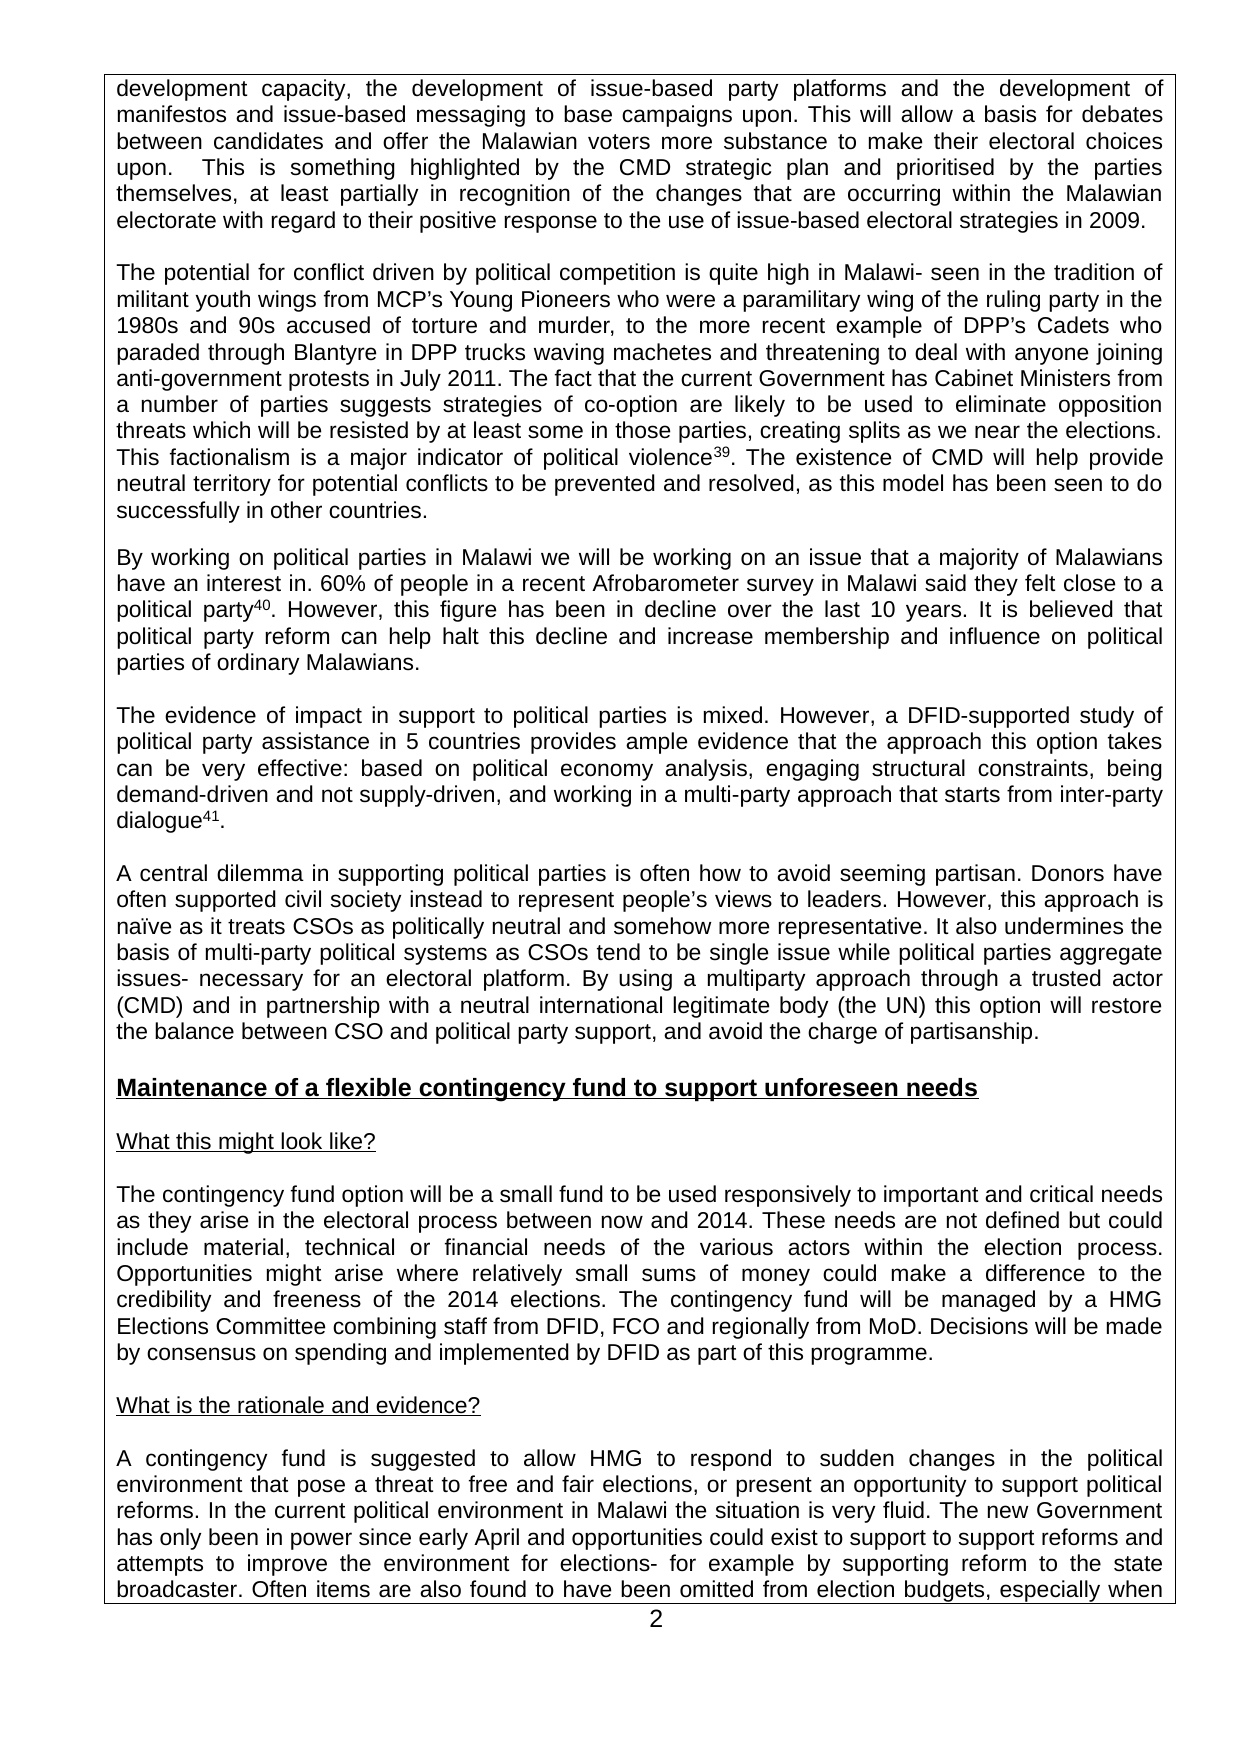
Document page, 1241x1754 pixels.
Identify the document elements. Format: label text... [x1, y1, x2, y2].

table_header A. WHAT ARE THE FEASIBLE OPTIONS THAT ADDRESS THE NEED SET OUT IN THE STRATEGIC CASE? This appraisal sets out to assess ways to address the 3 problems set out in the strategic case: The problem of capacity: how to ensure necessary financial and technical capacity in key electoral institutions to ensure a free and credible election process The problem of patronage: how to reduce the influence of patronage on voters and politicians and promote free debate on electoral choices The problem of sustainability; how to sustain capacity that is built and the positive attitudinal changes that occur during the 2014 elections This case considers 3 options to address these three problems. Support to formal aspects of the electoral process Electoral cycle support to the Malawi Electoral Commission Electoral cycle support to Political Parties Maintenance of a flexible contingency fund to support unforeseen needs Support to formal and informal aspects of the electoral process Electoral cycle support to the Malawi Electoral Commission Electoral cycle support to Political Parties Maintenance of a flexible contingency fund to support unforeseen needs Support to CSOs to organise united and national Domestic Election Monitoring and Parallel Voter Tabulation Support to CSOs and CBOs to deliver issue-based Civic and Voter Education and organise public debates No support Appraisal of the options for institutional support to the electoral process The ISEP Theory of Change (see annex A for diagram) For the people to freely elect their leaders and ensure that both parties are aware of the “compact” being made there needs to be a strengthened ability of Malawi to deliver free and credible elections with electoral outcomes that are informed by public debate (the outcome). This will be progressively achieved over time, starting with the 2014 elections (being free, credible and with public debate informing voter choices) and being sustained into the post-election years (by on-going support after 2014 to maintain capacity and deepen citizen understanding). To ensure the credibility of elections, starting with 2014, will require the 3 core problems to be addressed: Address the capacity problem through technical support and financial resources to enable the Malawi Electoral Commission to deliver elections (including in 2014); support civil society to act as a deterrent and guarantee “freeness” through election monitoring and PVT; build the capacity of political parties to offer voters a distinct choice and resolve disputes peacefully. Address the patronage problem through public debates and issue-based CVE to be delivered by CSOs and CBOs to ensure voters are able to make informed choices about who to vote for choosing from issue-based electoral platforms on offer by political parties. Address the sustainability problem beyond 2014 by ensuring capacity development is sustained in the MEC, Political Parties and civil society to ensure investments made are not lost and the level of capacity is maintained for future elections and on-going work to reform the electoral and political party systems, and deepen citizen understanding of democracy. The approach is based on a number of assumptions, but also contains interventions to help address these assumptions and the question of political will. The key assumptions here are: That a combination of donor and Government finance will be enough to cover the core costs of holding the 2014 elections: this is yet to be seen, but the catalytic effect of early UK funding will help encourage other donors to make a contribution. This is a killer assumption for the programme as with reduced levels of funding there may be attempts to either postpone or cancel the local elections. It may also mean that if elections do happen, they will be poorly managed and thereby open to greater levels of rigging and malpractice. Greater engagement will be necessary to convince other donors to come on board. That domestic monitoring and the international community’s observation will provide a sufficient deterrent to prevent major electoral malpractice: the impact of domestic monitoring and specifically the use of PVT has prevented elections from being “stolen” in other cases That elected politicians will change their behaviour if forced to make issue-based promises: the work of the Building Empowerment and Accountability in Malawi (BEAM) programme and similar citizen voice and action programmes will help ensure this is the case by holding politicians to account for their commitments. That voters will want to make voting choices on issue-based platforms rather than being influenced to make electoral decisions for short-term personal gain through the influence of patronage: 2009 gives some hope this may happen, but sustained incremental change is expected rather than major transformational change at this stage. The evidence base for this theory of change is detailed below under the various options proposed. Option 1: Support to formal aspects of the electoral process Option 1 is built around the idea that the important aspects of the electoral process are those delivered by formal actors and organisations- the electoral commission, the political parties and politicians. This approach assumes that: the capacity problem and the sustainability problem in the formal aspects of the electoral process are the key issues, and that support to formal electoral organisations on an electoral cycle basis will help deliver sustainable improvements to the electoral process. that the patronage problem can be addressed by capacity-building of the formal system as political parties will be keen to offer policy alternatives and citizens will naturally vote on the basis of policies if given the choice. This will aid the development of a system of politics based upon competing ideology and policies presented by different political parties. Electoral-cycle support to the Malawi Electoral Commission What will this look like? For the 2014 elections: This support will be delivered through a multi-donor trust fund managed by UNDP. Although the MDTF project document is still being prepared, it is likely it will provide financial support in three main ways: procuring technical support for the MEC (such as training for MEC staff and commissioners, short and medium-term technical and strategic inputs such as for ICT, budgeting, procurement and capacity development through on-the-job learning); procuring material support for MEC (such as ballot boxes, computers etc); procuring human resource support for the MEC (costs associated with elections day temporary staff); A professional and competent Malawi Electoral Commission is required to prepare for and implement an electoral process at Presidential, Parliamentary and (possibly) Local levels. Among other things this means: developing an elections budget and electoral calendar to work to over the next 18 months; hiring and training new staff both for core functions (including finance and management) as well as for local level and temporary staff to work around voting day; improving the technical understanding and leadership ability of the Commissioners and Chair of the Commission; updating the voters register in a timely and transparent manner; developing messaging for voter education and accredit organisations to deliver these messages (with ability to contract delivery itself if necessary); developing and advocating for short-term changes to the electoral legislation and Constitution to improve the clarity of the electoral framework for 2014; identifying and procuring (either directly or through prior agreement with the MDTF) new assets and other equipment (including ballots) for election day; organising the counting and tabulation of votes; working with Political Parties to ensure continuous stakeholder dialogue and that declaration of results is done in a fair and transparent manner; developing systems and relationships with the judiciary in line with its mandate to ensure complaints and cases of electoral fraud are dealt with in a timely fashion Support for the delivery of these key tasks will be the main focus of the MDTF between its establishment and 2014 elections. After 2014: Depending on the decision of the DFID Malawi Post-Election Strategic Review, informed by the elections themselves and the UK spending round decisions, DFID may maintain support to MEC to: reduce core staff turn-over and maintain the capacity developed within the MEC’s human resources help MEC to think strategically about its work between 2014 and 2019 and identify priorities and phasing of items lobby for reforms to the electoral legislation that may be required deliver by-elections that need to be delivered within constitutional time limits consider long-term changes to key processes (such as voter registration methods) further develop the capacity of long-term core staff The current strategic plan the MEC is developing will be reviewed post-election to identify specific work to be undertaken. What is the rationale and evidence? It is clear from the discussions at the Malawi donor Electoral Task Force meetings, and reports of various assessment missions that the MEC is not currently able to deliver the basic tasks involved in preparing for the 2014 elections, although some work is already underway to begin to build capacity. A lack of capability here has the potential to severely damage the credibility of the electoral process leading to an increased potential for the results to be challenged and the risk of violence. However, positive reports from those engaged in the current work to turn this situation around, such as the training for Commissioners and the development of a MEC-owned strategic plan, suggests that with sustained support the MEC could play its key role. The election budget has not yet been finalised by the Electoral Commission and the financial contribution able to be made by the Malawi Government has not been set, but initial indications suggest that the budget could be in the region of $40-$50 million. In 2009 donors covered 40% of the costs directly; if this was replicated this would mean the Government would be looking for up to $20 million from donors. This is probably a conservative estimate as the elections are likely to be more costly than previous ones (with the introduction of local elections) and the costs for procurement will have risen due to the devaluation of the Kwacha. The wage bill has also risen and industrial action is a possible threat to the running of the elections if expected increases are not met. And the Malawian economy is in bad shape, although revenue projections have been exceeded in recent months. As the largest bilateral funder of the 2009 elections, the government and other donors will be hoping that the UK can provide substantial funding to the elections and MEC. Coverage of some of these financial costs is one way in which DFID can contribute to the delivery of the 2014 elections, and so strengthen the credibility of the electoral process. The evidence in Malawi suggests that technical and financial support to the MEC has enabled free and credible elections to happen previously. In 2009 DFID’s support enabled credible elections to take place, although the political context was more stable and the contest was not a close one. However, a reading of reviews also suggests that the capacity of the MEC was only just up to the job, and that donors had to step in to substitute capacity in the MEC to get key tasks completed.Between the 2004 elections and 2009 no major donor was involved in electoral cycle support to the MEC and consequently the capacity of the MEC in the run-up to 2009 had to be rebuilt almost from scratch. Post-2009 again there was no on-going support to the MEC and so it was left with few staff, no capacity and unable to deliver by-elections within the agreed 60 day deadline. It was also subject to closure for financial mismanagement in late 2010, thereby preventing it from delivering local elections and further sapping capacity and increasing staff vacancies. By concentrating on electoral-cycle support and thereby continuing to support the functioning of the MEC after the delivery of the 2014 elections, DFID will be able to develop more sustainable capacity in this key organisation and leave a legacy for future electoral processes. By supporting the MEC’s analysis of electoral legislation DFID can also help create a better and clearer legal framework for the elections in future, and clear up some of the contradictions between the Constitution and electoral legislation and clarify the mandate of the MEC, leaving it with greater freedom of action and thereby greater confidence and legitimacy for future elections. By providing smaller amounts of support to sustain capacity between elections DFID will find itself with less need to invest heavily in reviving the MEC come 2018, the year before the next elections are due. An electoral-cycle approach is cost-effective by securing investments made for elections and reducing future costs. It is also stated DFID and FCO policy for support to Elections. There is a great deal of literature that shows how electoral and democracy assistance has been successful in creating institutions (e.g. electoral commissions) and in transferring technical skills to them to enable credible elections. Although the MEC lacks some of the needed legal clarity to ensure its total independence, it does have a sufficiently independent mandate to deliver legitimate elections and its current Commissioners, being political appointees of the various parties, should ensure the incumbent Government is unable to unduly influence the MEC. The role of election management bodies in elections themselves is, of course, central. As the report of the Global Commission on Elections, Democracy and Security, 2012 says, “The key institution for promoting and protecting elections with integrity are professional, independent Electoral Management Bodies that conduct transparent processes”. Electoral-cycle support for Political Parties What will this look like? This support will be provided through the Centre for Multiparty Democracy (CMD). CMD was registered in 2005 and is an organisation run by the Political Parties themselves as members, to provide a forum for discussions and debates on key issues on neutral ground; resolution of conflict; and as a channel to provide multi-party support to strengthen Political Parties and the Political Party system. For the 2014 elections: Initial support by CMD will be to help all major Political Parties get ready for the 2014 elections by: developing policy and preparing issue-based manifestos and campaign messaging providing a forum for where disputes can be prevented and resolved at the centre supporting local Multi-Party Liaison Committees to strengthen local dialogue and conflict resolution training political party monitors to help ensure the credibility of the electoral process A focus on women’s political empowerment will be introduced into the debate between political parties on ways to strengthen their systems and appeal to voters- through the discussions of ideas such as women-only short-lists and targeting of women candidates for extra support. Our support will need to find a way of adding-value to existing programmes of support in this area which include: i) the Active Learning Centre (ALC) being supported by the Scottish Executive who are preparing 2000 women to stand as candidates for councillor positions for the 2014 elections, and supporting the women’s caucus; and ii) the 50-50 campaign on women’s representation that will be run by UNDP and the Ministry of Gender- likely with funding from Norway. After 2014: Depending on the decision of the DFID Malawi Post-Election Strategic Review, informed by the elections themselves and the UK spending round decisions, DFID may maintain support to political parties through CMD. This support would promote the change necessary to see real improvements in the electoral process and ensure Political Parties can play their important opposition role in between elections, acting as a check and balance on executive authority- a role that in the past has either been obstructive or absent. There is also the potential for Parties themselves to lead the way in much needed reforms to the Party System, including the introduction of regulation of campaign finance and the increase of powers and independence to the political party registrar. In the long-term DFID support would back the delivery of the CMD strategic plan in the following key areas: Strengthening the legal and administrative framework for political parties Institutional capacity development of political parties Resource mobilization and financial management capacity of political parties Intra- and inter-party dialogue Institutional capacity of CMD to promote the effective functioning of political parties and multiparty democracy What is the rationale and evidence? The role of Political Parties is fundamental to the operation of a multi-party system of politics. As the CMD Strategic Plan notes, their role is to “function as professional institutions capable of articulating, aggregating and acting on the interests and aspirations of the peoples of Malawi”. However, Malawian political parties have been characterised as divided, internally weak and undemocratic, based on a narrow membership and unable to define their “offer” to the Malawian people in terms of policies or issues that matter to them. The report of Benchmarking Core Capacities of Political Parties in Malawi says, “autocratic mentalities are the hallmark of Malawi’s contemporary party system”. However the report also says that “something can be done to transform the political party system into one that stimulates the development of open, competitive and accountable democratic politics”. The Centre for Multi-Party Democracy (CMD) has the ability play a crucial role in facilitating this transformation, as it has the trust of political parties and can bring them together to negotiate and commit to a programme of change. Only with the parties engaged and committed can change occur. This option will not deliver a full-scale transformation of Political Parties between now and 2014. Any change that does happen will be incremental and long-term and hence will need long-term support. The failure of the Political opposition in Malawi has been one of the factors driving the centralisation of political power, and allowing executive government to ignore the wishes of the people between elections. Civil society has tried to step into this gap in the past, to the detriment of their role at local level, their ability to champion single issues and capacity to deliver development programmes. By supporting all political parties we will be supporting the role of a formal opposition that acts as a check and balance on executive power, and freeing civil society to play its own role in the political system. A key focus that DFID will be able to promote in this option will be the need for support to policy development capacity, the development of issue-based party platforms and the development of manifestos and issue-based messaging to base campaigns upon. This will allow a basis for debates between candidates and offer the Malawian voters more substance to make their electoral choices upon. This is something highlighted by the CMD strategic plan and prioritised by the parties themselves, at least partially in recognition of the changes that are occurring within the Malawian electorate with regard to their positive response to the use of issue-based electoral strategies in 2009. The potential for conflict driven by political competition is quite high in Malawi- seen in the tradition of militant youth wings from MCP’s Young Pioneers who were a paramilitary wing of the ruling party in the 1980s and 90s accused of torture and murder, to the more recent example of DPP’s Cadets who paraded through Blantyre in DPP trucks waving machetes and threatening to deal with anyone joining anti-government protests in July 2011. The fact that the current Government has Cabinet Ministers from a number of parties suggests strategies of co-option are likely to be used to eliminate opposition threats which will be resisted by at least some in those parties, creating splits as we near the elections. This factionalism is a major indicator of political violence. The existence of CMD will help provide neutral territory for potential conflicts to be prevented and resolved, as this model has been seen to do successfully in other countries. By working on political parties in Malawi we will be working on an issue that a majority of Malawians have an interest in. 60% of people in a recent Afrobarometer survey in Malawi said they felt close to a political party. However, this figure has been in decline over the last 10 years. It is believed that political party reform can help halt this decline and increase membership and influence on political parties of ordinary Malawians. The evidence of impact in support to political parties is mixed. However, a DFID-supported study of political party assistance in 5 countries provides ample evidence that the approach this option takes can be very effective: based on political economy analysis, engaging structural constraints, being demand-driven and not supply-driven, and working in a multi-party approach that starts from inter-party dialogue. A central dilemma in supporting political parties is often how to avoid seeming partisan. Donors have often supported civil society instead to represent people’s views to leaders. However, this approach is naïve as it treats CSOs as politically neutral and somehow more representative. It also undermines the basis of multi-party political systems as CSOs tend to be single issue while political parties aggregate issues- necessary for an electoral platform. By using a multiparty approach through a trusted actor (CMD) and in partnership with a neutral international legitimate body (the UN) this option will restore the balance between CSO and political party support, and avoid the charge of partisanship. Maintenance of a flexible contingency fund to support unforeseen needs What this might look like? The contingency fund option will be a small fund to be used responsively to important and critical needs as they arise in the electoral process between now and 2014. These needs are not defined but could include material, technical or financial needs of the various actors within the election process. Opportunities might arise where relatively small sums of money could make a difference to the credibility and freeness of the 2014 elections. The contingency fund will be managed by a HMG Elections Committee combining staff from DFID, FCO and regionally from MoD. Decisions will be made by consensus on spending and implemented by DFID as part of this programme. What is the rationale and evidence? A contingency fund is suggested to allow HMG to respond to sudden changes in the political environment that pose a threat to free and fair elections, or present an opportunity to support political reforms. In the current political environment in Malawi the situation is very fluid. The new Government has only been in power since early April and opportunities could exist to support to support reforms and attempts to improve the environment for elections- for example by supporting reform to the state broadcaster. Often items are also found to have been omitted from election budgets, especially when time is short as it is in Malawi. Identifying funding for these sudden needs can be difficult without displacing other important interventions. A contingency fund has been used for these reasons in recent elections in both Ghana and Nigeria. The international community is often asked to fund things on an ad-hoc basis. In an evaluation of the Nigeria programme to support elections they found that well-managed, high-risk, flexible programming had paid off in supporting strategic interventions. Option 2: Support to formal and informal aspects of the political process Option 2 recognises that by supporting formal actors and organisations alone we will be unable to have a major impact upon the three problems identified by this Business Case. While supporting political parties and the MEC in an electoral cycle approach is vital to providing the basic levels of capacity needed to deliver elections, and to sustain this capacity, only by engaging citizens can the credibility of the electoral process be assured and the patronage problem be addressed in the long-term. This option reflects a belief in the need to complement support to the formal organisations involved in the electoral process with support to citizens and citizen-based non-government organisations (including faith-based groups and professional associations) to help them: understand the basics of the electoral system, including how to vote access information on politicians’ performance and policies better articulate the issues that matter to them to political actors engage political actors directly and question them on the local issues that concern them provide a deterrent for those intending to interfere with the voting process ensure the credibility of the electoral process and legitimacy of its results This support will help CSOs in particular to target key excluded groups such as the disabled, elderly and first-time voters to ensure universal franchise is respected, and those with little understanding of the voting process are able to have their votes counted. The extra civil-society focussed components have natural synergies with the more formal support described above, including: Citizens may need support to access and understand the implications of policy-based political party platforms, and use them as a basis for deciding how to vote Pressure from organised citizens will make it harder for anyone hoping to interfere with the credibility of the electoral process or the independence of the MEC The contingency fund would also be maintained and used for rapid support to both informal as well as formal requirements during the elections. Support to CSOs to organise united and national Domestic Election Monitoring and Parallel Voter Tabulation What will this look like? This support will be provided through a National Democratic Institute for International Affairs (NDI) accountable grant (AG). The AG will enable NDI to work with local civil society on domestic monitoring and Parallel Voter tabulation (PVT), as well as civic and voter education (see below). For the 2014 elections: The funding to NDI will help them to organise a Domestic Monitoring Forum containing a coalition of civil society bodies and their members engaged in monitoring the elections in terms of preparations as well as election day work. Those involved will not be restricted to traditional CSOs: Faith-based groups, professional associations and trade unions will be engaged to increase the coverage and legitimacy of the Monitoring exercise. Support for common standards and methodologies in monitoring through training and provision of equipment will help ensure enough information is gathered for a credible report post-elections as well as a role in highlighting abuses during the electoral process. Engagement with international observer missions will be supported. A section of civil society, or potentially one group will be supported to implement Parallel Voter Tabulation (PVT), with technical support from NDI. PVT involves the independent verification (or challenge) of results in a statistical sample of electoral constituencies as a way of safeguarding the election against attempts to release false results. It involves observation of the voting and counting of ballots at the selected polling stations, collection of official polling station results and independent tabulation of these results, parallel to election authorities. This process requires approval of the authorities and political parties. While official approval has not yet been given, there are indications that support from opposition and government is likely. However, this component does remain a risk. What is the rationale and evidence? The rationale for work on domestic observation and PVT is quite simple: the result of the 2014 elections is likely to be close and questioned and will need to be seen as legitimate to avoid contestation that could become violent. Civil society monitoring of the process can help provide legitimacy as well as acting as a deterrent. The People’s Party have incumbency on their side, but the Democratic Progressive Party have grassroots support and (reportedly) the finances needed to mount a major campaign. The MCP and UDF also cannot be discounted as they have major support in their regional heartlands. Allegations of election rigging have been seen before in Malawi. Monitoring and PVT will: help verify results where appropriate, provide a deterrent to anyone considering rigging the vote where necessary will help mobilise support for a legal challenge of results. Malawi has often had domestic monitors engaged in elections, but they have been ad-hoc, not organised or united and rarely been able to offer credible commentary on results in time to have an impact. By starting the process earlier and organising a domestic monitors forum we can ensure that a well-trained, professional, united and legitimate monitoring mission is implemented that has the credibility to have its point of view taken seriously, and thereby have an impact on the legitimacy of the electoral process. This is both a substantial deterrent as well as an opportunity for around 10,000 individuals to get involved in the democratic process through monitoring. PVT has been increasingly widely used in emerging democracies over the last 25+ years. The Philippine National Citizen Movement for Free Elections (NAMFREL) are acknowledged as the first people to employ PVT in an election. In the 1986 Presidential election NAMFREL attempted to mirror the official count of all 90,000 polling stations, providing evidence to help uncover the massive vote counting fraud attempted by President Marcos’ supporters. NDI has subsequently and more recently used the PVT methodology to good effect in countries such as Zambia and Nigeria. In Zambia, reports suggest the use of PVT prevented a last minute attempt by the incumbent party to rig the vote in their favour. There is a great deal of evidence to show that domestic observation with or without PVT is effective at preventing electoral fraud. For example, in an examination of three field studies Sjoberg (2012) found that “high-quality civil society observers can reduce fraud on election day”. In terms of real cases, PVT forced a run-off in Zimbabwe’s 2008 Presidential election; in Ghana’s 2008 Presidential election domestic observers helped validate an outcome that was by a very thin majority, helping to reduce tensions; and domestic observer’s evidence that Serbia’s 2000 presidential elections were fraudulent forced Milosevic to resign. The particular use of domestic over international observation is both the reduced cost and the importance of internal forces in the consolidation of democracy. On the downside, there is some evidence to suggest that when forced to abandon electoral fraud, autocratic leaders will choose more direct forms of malpractice such as vote-buying and intimidation. After 2014: Support in the immediate aftermath of the 2014 elections would be limited and aimed at capitalising on the experience of the observation process and united civil society voice. NDI would work with the civil society partners to: organize a post-election conference to share lessons from the 2014 elections and potential areas for electoral reform facilitate two meetings with civil society organizations advocating for electoral reform to further flesh out proposed measures and develop a unified strategy to advocate for their implementation collaborate with both national and international election experts to provide electoral expertise on particular areas of reform, such as legal challenges and campaign financing Support to CSOs and CBOs to deliver issue-based CVE and organise public debates What will this look like? For the 2014 elections: The aim of this work is to complement work done by others at a higher level, including the National Institute for Civic Education (NICE), with support to needs-based and issue focussed CVE that uses CSOs and CBOs to get down to the grass-roots. This kind of work would stimulate the demand for policy-based electoral platforms that would help address the problem of patronage The types of CVE that might be delivered under this option could include: Basic voter information and education on how to vote information gathering and score-carding of existing representatives village and town-hall meetings to identify key issues for different people and areas of the country that might influence voting choices Presidential, MP candidate and Local Councillor debates the use of radio call-in-shows and interviews with political party representatives to debate options the promotion of national identity and campaign against regionalism and patronage research through interviews and focus groups to identify key issues for people in relation to elections While issue-based CVE will be a key focus, it will not ignore the requirement for high quality voter information and education. In the 2009 elections 4.2% of the ballots were null and void due to spoiling- likely due to voter’s failure to fill them in correctly. Over half of all voters in 2014 will be under 34 and a significant proportion will be first time voters. Without proper education on filling in a ballot many could risk having their democratic right of political expression restricted. A focus on youth and other marginalised groups will help reduce the null and void count and extend the franchise to those who may traditionally find it difficult to exercise their rights- especially the elderly, the youth and the disabled. After 2014: In this area limited work in the immediate aftermath of the elections will be focussed on supporting citizens to engage their newly elected councillors. Building on the issue-based voter education activities, NDI would promote citizen interaction with the newly elected local government officials following the elections. NDI would issue a sub-grant to a civil society partner that would continue to work with national and grassroots level organizations to: conduct follow-up workshops in community organizing and advocacy organize forums to facilitate engagement between communities and local officials provide continued support for issue-based advocacy by civil society partners These post-election activities would help lay the foundation for developing the capacity of the new local governance structures to exercise effective transparency and accountability for service delivery. This would also help voters to monitor the delivery of promises made at election time and hold their elected representatives to account. What is the rationale and evidence? A recent district-limited review of the Malawi Democratic Consolidation Project (DCP) gave many examples of the project’s success in civic education and concluded that “(civic education providers) have tremendous potential to catalyse fundamental and sustainable democratic transformation”. Although they currently have less capacity to do so, civil society also have the potential to: raise the level of public debate over the issues developed by political parties as their electoral platform provide key information on policy choices and past performance of elected representatives to the electorate engage citizens themselves in reporting electoral malpractice These types of interventions, including those that use innovative ways of distributing this information, can have a big impact on voter-turnout and the level of information voters have to base their vote upon. While the exact form of CVE that will be used in this option is yet to be finalised, and depends to some extent on the abilities of the civil society groups involved, the technical assistance that will be provided by NDI increases the likelihood that more innovative approaches will be used where evidence is strong to its impact. NDI have previously run a grant-making programme for DFID in Malawi to support CSO implementation of civic education campaigning, in 2011. They have the connections and understanding of civil society in Malawi. They have undertaken similar CVE coordination, grant-making and technical assistance across the world, including Zambia, Nigeria, Nepal and previously in Malawi. Option 3: Do nothing The situation in Malawi suggests that there would be no displacement effect from DFID funding, meaning that in the absence of funding, support to the elections would be reduced in overall volume. As explained above, this judgement is based on the low levels of funding currently committed to the elections by donors (partly due to reduced budgets and risk appetite) and the constrained financial circumstances of the Government. In fact, it can be expected that DFID funding is more likely to have a catalytic effect- encouraging other donors to invest their funding alongside DFIDs. This has been the case with DFID funding to civil society (where other donors joined our multi-donor grant making fund) and in support to anti-corruption (where both Norway and Ireland are keen to join with DFID’s future programme). In terms of support to the delivery of the 2014 elections, the absence of DFID funding would mean less ability to implement tripartite elections, possibly leading to the failure to hold local elections again and possibly leading to a failure to hold elections at all. This would seriously affect the credibility of the process; lead to disillusionment in voters; and continue to leave a gap in formal accountability structures at the local (and national?) level. Absence of support to other parts of the electoral process, including political parties, civic and voter education and domestic monitoring could be expected to have no positive benefit to Malawi’s governance situation and lead to a less legitimate outcome of the elections with the potential to drive discontentment and violence. If elections did take place debate would be likely focussed around traditional patronage benefits; political parties might focus on short-term methods to win power; voters would be less prepared to question the basis for their voting choices; and malpractice could be more likely without a deterrent and oversight system. The delivery of the elections themselves would be far less technically proficient and open to abuse. Women and other marginalised groups would likely have less opportunity to exercise their rights. In Southern Africa, a recent report on EU electoral assistance found that international assistance has enhanced the capacity of electoral management bodies, civil society organisations and political parties and contributed to voter education and local observer groups during elections. All these outcomes would either be reduced or absent in the absence of DFID funding. Finally, and perhaps most importantly, DFID’s political and diplomatic position would be undermined if no contribution to the elections was made, and might encourage others in the international community to back-out of support to what is a crucial election. The political role of the UK in supporting free and credible elections will be central to the HMG approach, but without having a financial stake in their delivery it is likely our political influence would be reduced. If we have less access to key political figures we will be less able to play our role as the “critical friend” to Malawi, and therefore in a worse position if it came to helping mediate between competing claims to victory, or other conflict between political rivals. The cost of our failure to engage could have a major impact on the credibility of the process and results, and open Malawi to the risks associated with a failure of the electoral process, as demonstrated by Kenya and Cote d’Ivoire in recent years. THE EVIDENCE What is the likely impact (positive and negative) on climate change and environment for each feasible option? ASSESSMENT Options 1 and 2 Support the 2014 elections process For these two options there is no additional climate change and environment risk other than what is already being managed with the business as usual scenario prevailing now. With a democratically elected government in place the rule of law maintains civil order that ensures that environmental degradation and the release of greenhouse gases into the atmosphere is minimised. Both Government and donor programmes are carried out without disruption. In addition elected officials act as agents for disseminating environment and climate change messages to the populace, which enhances awareness. For these two options the opportunity for positive impact on environment and climate change will be high while the risk for negative impact will be low. Option 3 (Do nothing) According to the business case, for this option there is a chance for political instability and no legitimate government willing and able to act in an accountable fashion to all its population. There will be major risks to all DFID’s investments that are associated with state fragility and a declining governance environment. For environment and climate change, the associated breakdown of law and order will see environmental degradation such as deforestation and encroachment on protected land increased. This will increase the frequency of extreme weather and climate related events such as flash floods and drought. With political instability both government and donor programmes will be hampered. For this option there will be a negative impact on the environment and climate change and the risk will be medium. Categorise as A, high potential risk / opportunity; B, medium / manageable potential risk / opportunity; C, low / no risk / opportunity; or D, core contribution to a multilateral organisation. [105, 75, 1175, 1603]
